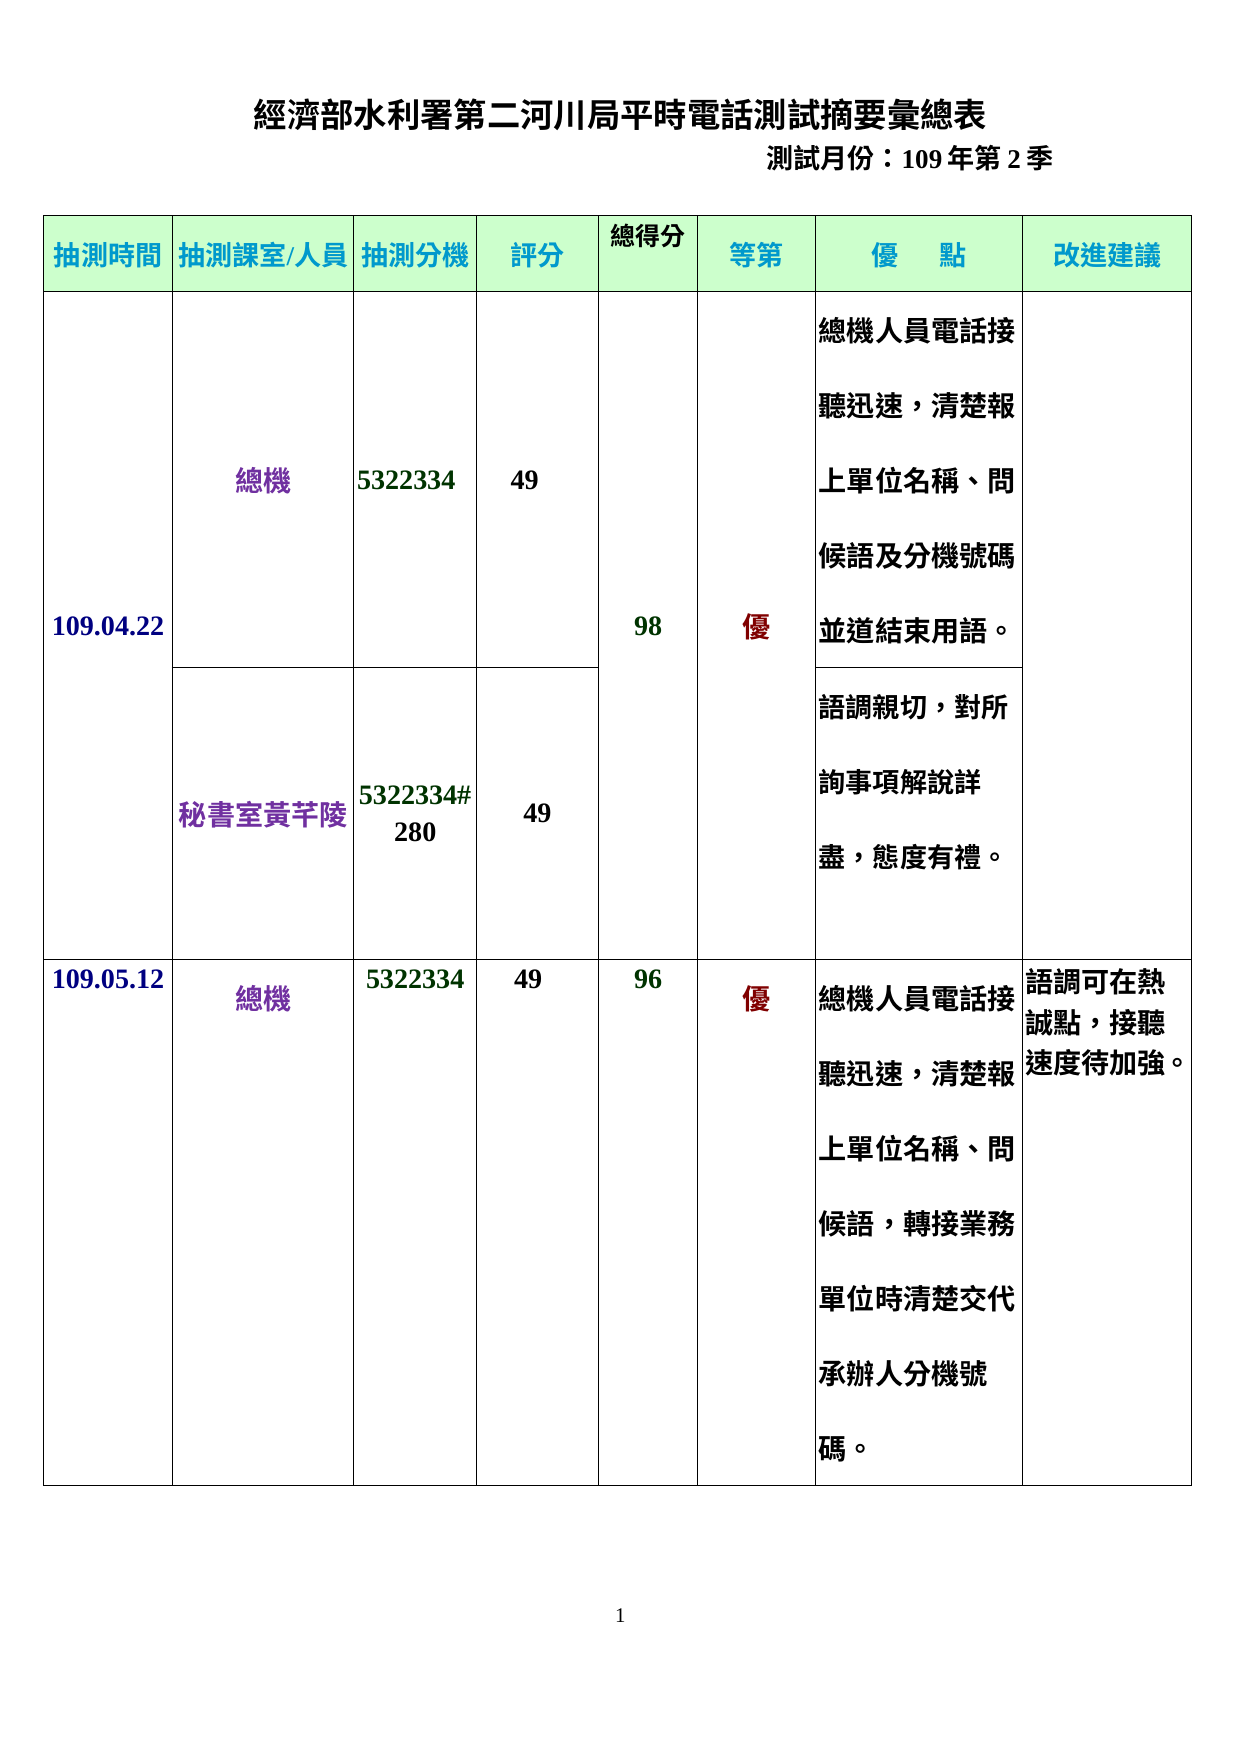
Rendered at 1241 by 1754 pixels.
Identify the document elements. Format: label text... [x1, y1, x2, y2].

table_cell 優 [698, 292, 815, 959]
table_header 總得分 [599, 216, 697, 291]
table_cell 優 [698, 960, 815, 1485]
table_cell 總機 [173, 292, 353, 667]
table_cell 98 [599, 292, 697, 959]
table_header 優 點 [816, 216, 1022, 291]
table_cell 96 [599, 960, 697, 1485]
table_cell 5322334#280 [354, 668, 476, 959]
table_header 評分 [477, 216, 598, 291]
table_header 抽測課室/人員 [173, 216, 353, 291]
table_cell 109.05.12 [44, 960, 172, 1485]
table_cell 總機人員電話接聽迅速，清楚報上單位名稱、問候語及分機號碼並道結束用語。 [816, 292, 1022, 667]
table_cell 5322334 [354, 292, 476, 667]
table_header 抽測時間 [44, 216, 172, 291]
table_cell 5322334 [354, 960, 476, 1485]
table_header 等第 [698, 216, 815, 291]
table_cell 109.04.22 [44, 292, 172, 959]
table_header 改進建議 [1023, 216, 1191, 291]
table_cell 總機 [173, 960, 353, 1485]
table_cell [1023, 292, 1191, 959]
table_cell 49 [477, 292, 598, 667]
table_cell 秘書室黃芊陵 [173, 668, 353, 959]
table_header 抽測分機 [354, 216, 476, 291]
table_cell 語調可在熱誠點，接聽速度待加強。 [1023, 960, 1191, 1485]
table_cell 語調親切，對所詢事項解說詳盡，態度有禮。 [816, 668, 1022, 959]
table_cell 總機人員電話接聽迅速，清楚報上單位名稱、問候語，轉接業務單位時清楚交代承辦人分機號碼。 [816, 960, 1022, 1485]
table_cell 49 [477, 668, 598, 959]
table_cell 49 [477, 960, 598, 1485]
